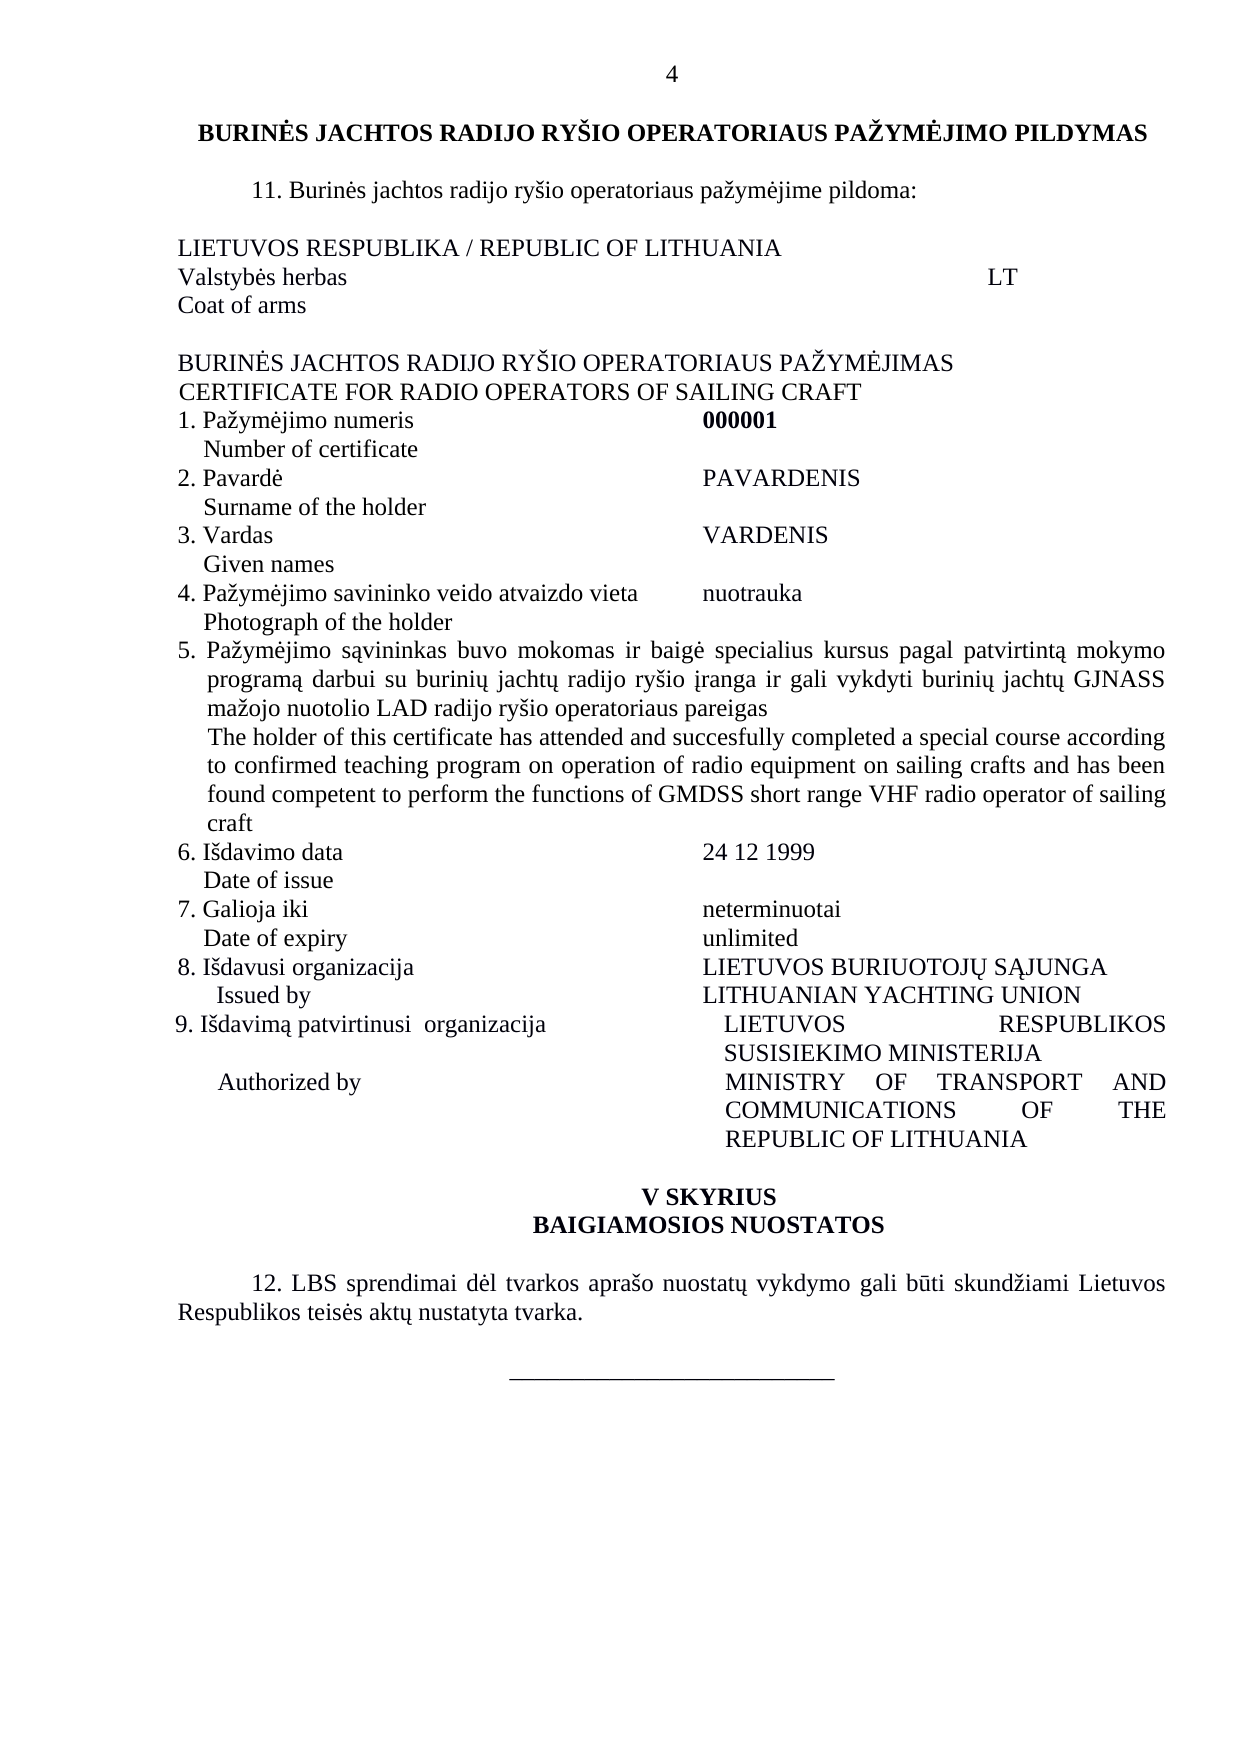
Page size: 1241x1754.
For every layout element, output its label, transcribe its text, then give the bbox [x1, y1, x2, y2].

text V SKYRIUS [177, 1182, 1167, 1211]
text 12. LBS sprendimai dėl tvarkos aprašo nuostatų vykdymo gali būti skundžiami Lietuvos Respublikos teisės aktų nustatyta tvarka. [177, 1268, 1167, 1326]
text 5. Pažymėjimo sąvininkas buvo mokomas ir baigė specialius kursus pagal patvirtintą mokymo programą darbui su burinių jachtų radijo ryšio įranga ir gali vykdyti burinių jachtų GJNASS mažojo nuotolio LAD radijo ryšio operatoriaus pareigas [177, 636, 1167, 722]
text 1. Pažymėjimo numeris 000001 [177, 406, 1167, 434]
text 6. Išdavimo data 24 12 1999 [177, 837, 1167, 866]
text LIETUVOS RESPUBLIKA / REPUBLIC OF LITHUANIA [177, 233, 1167, 262]
text 2. Pavardė PAVARDENIS [177, 463, 1167, 492]
text BURINĖS JACHTOS RADIJO RYŠIO OPERATORIAUS PAŽYMĖJIMAS [177, 348, 1167, 377]
text Photograph of the holder [203, 607, 1167, 636]
text Date of issue [203, 866, 1167, 894]
text 9. Išdavimą patvirtinusi organizacija LIETUVOS RESPUBLIKOS SUSISIEKIMO MINISTERIJA [175, 1009, 1167, 1067]
text Valstybės herbas LT [177, 262, 1167, 291]
text 11. Burinės jachtos radijo ryšio operatoriaus pažymėjime pildoma: [179, 176, 1167, 204]
text __________________________ [177, 1354, 1167, 1383]
text 3. Vardas VARDENIS [177, 521, 1167, 549]
text Issued by LITHUANIAN YACHTING UNION [216, 981, 1167, 1009]
text Surname of the holder [203, 492, 1167, 521]
text 7. Galioja iki neterminuotai [177, 894, 1167, 923]
text BURINĖS JACHTOS RADIJO RYŠIO OPERATORIAUS PAŽYMĖJIMO PILDYMAS [179, 118, 1167, 147]
text 8. Išdavusi organizacija LIETUVOS BURIUOTOJŲ SĄJUNGA [177, 952, 1167, 981]
text The holder of this certificate has attended and succesfully completed a special course according to confirmed teaching program on operation of radio equipment on sailing crafts and has been found competent to perform the functions of GMDSS short range VHF radio operator of sailing craft [207, 722, 1167, 837]
text CERTIFICATE FOR RADIO OPERATORS OF SAILING CRAFT [179, 377, 1167, 406]
text 4. Pažymėjimo savininko veido atvaizdo vieta nuotrauka [177, 578, 1167, 607]
text Date of expiry unlimited [203, 923, 1167, 952]
text Coat of arms [177, 291, 1167, 319]
text Given names [203, 549, 1167, 578]
text Number of certificate [203, 434, 1167, 463]
text BAIGIAMOSIOS NUOSTATOS [177, 1211, 1167, 1239]
text Authorized by MINISTRY OF TRANSPORT AND COMMUNICATIONS OF THE REPUBLIC OF LITHUANIA [217, 1067, 1167, 1153]
